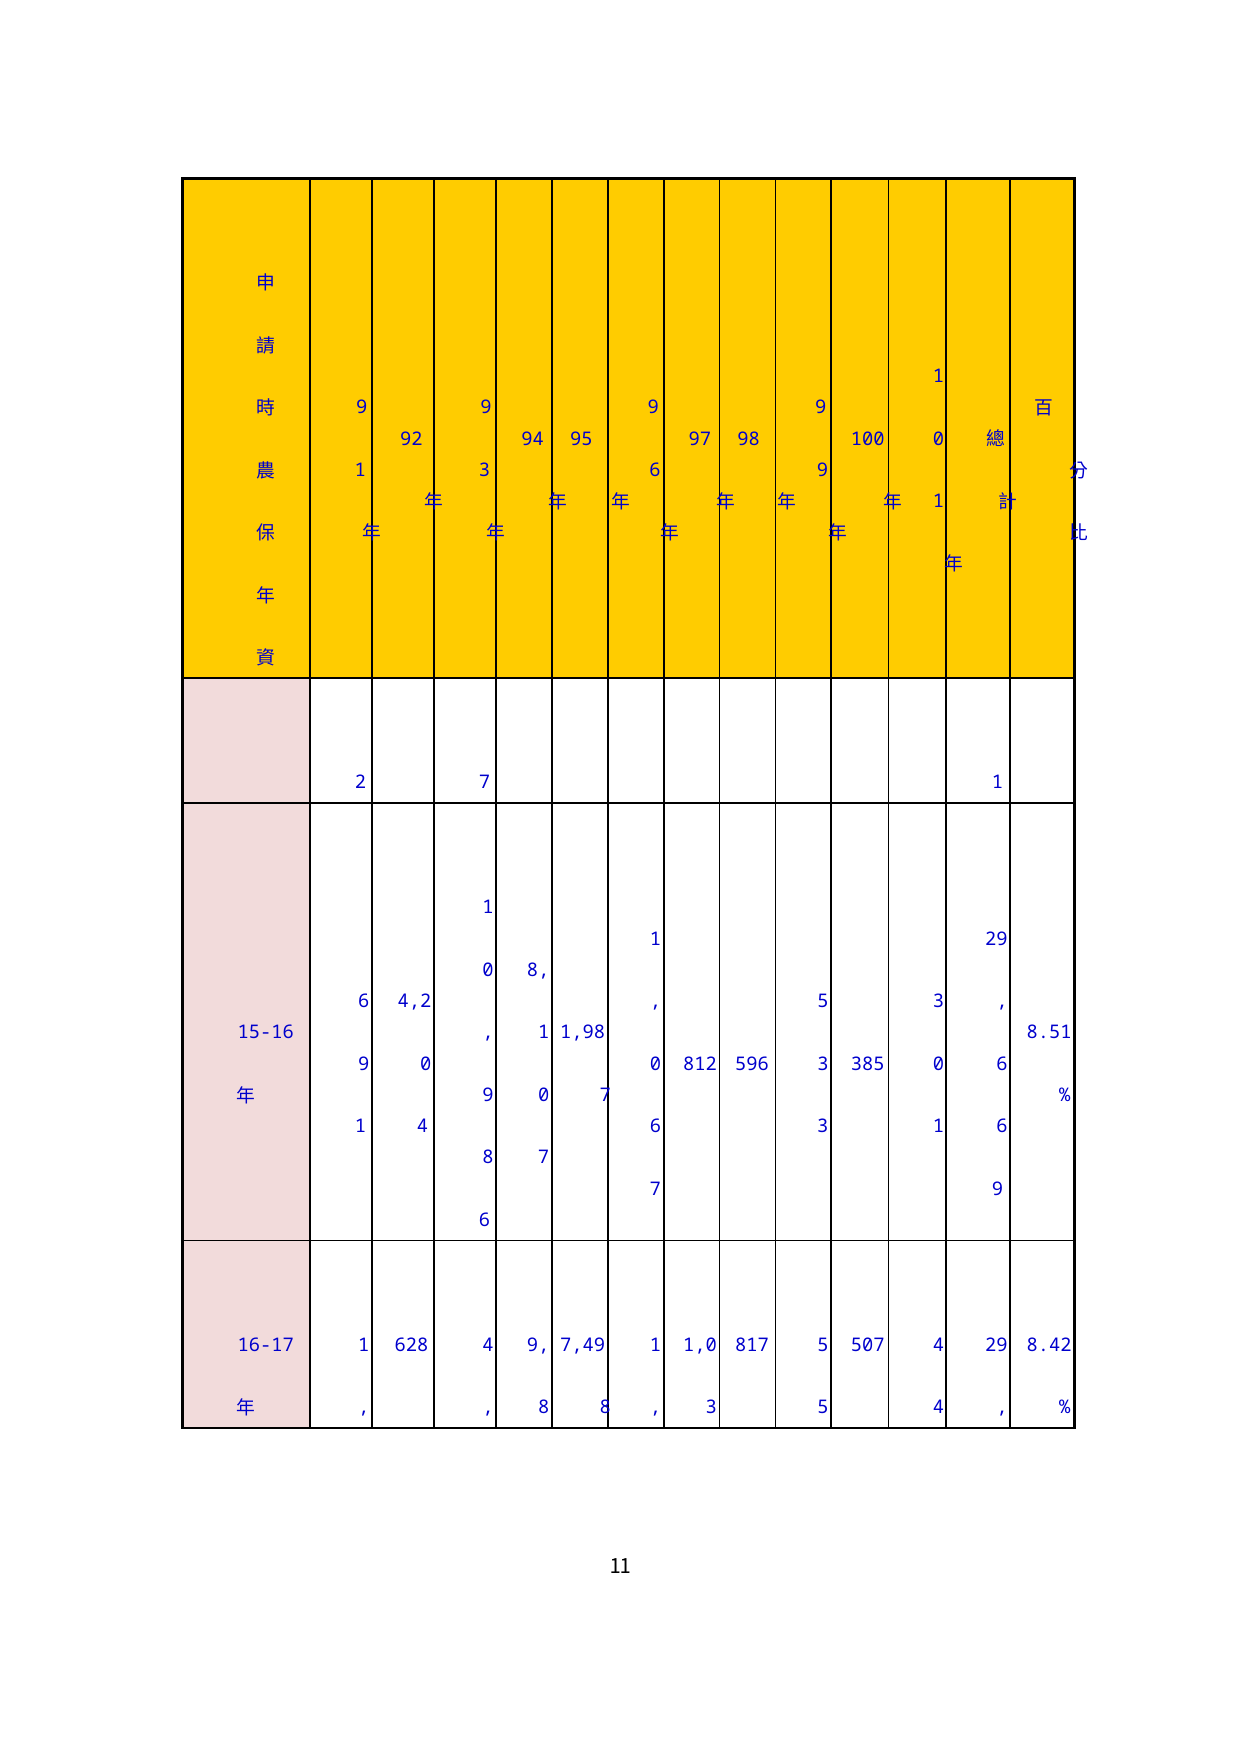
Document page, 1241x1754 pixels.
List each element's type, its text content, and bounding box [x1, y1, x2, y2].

table_cell 4, [435, 1241, 495, 1427]
table_cell 8,107 [497, 804, 551, 1240]
table_cell 55 [776, 1241, 830, 1427]
table_cell 4,204 [373, 804, 433, 1240]
table_header 91年 [311, 180, 371, 677]
table_cell 533 [776, 804, 830, 1240]
table_cell 812 [665, 804, 719, 1240]
table_cell 2 [311, 679, 371, 802]
table_cell 691 [311, 804, 371, 1240]
table_cell 1,155 [553, 679, 607, 802]
table_cell 385 [832, 804, 888, 1240]
table_header 95年 [553, 180, 607, 677]
table_header 97年 [665, 180, 719, 677]
table_cell [665, 679, 719, 802]
table_header 99年 [776, 180, 830, 677]
table_cell 596 [720, 804, 775, 1240]
table_cell [889, 679, 945, 802]
table_cell 1,067 [609, 804, 663, 1240]
table_cell 29,669 [947, 804, 1009, 1240]
table_header 101年 [889, 180, 945, 677]
table_cell 8.51% [1011, 804, 1073, 1240]
table_header 98年 [720, 180, 775, 677]
table_header 申請時農保年資 [184, 180, 309, 677]
table_cell 10,986 [435, 804, 495, 1240]
table_cell 8.42% [1011, 1241, 1073, 1427]
table_cell [497, 679, 551, 802]
table_header 92年 [373, 180, 433, 677]
table_header 百分比 [1011, 180, 1073, 677]
table_cell 1,987 [553, 804, 607, 1240]
table_cell 1,03 [665, 1241, 719, 1427]
table_cell 16-17年 [184, 1241, 309, 1427]
table_cell [373, 679, 433, 802]
table_cell 1 [947, 679, 1009, 802]
table_cell 15-16年 [184, 804, 309, 1240]
table_cell 44 [889, 1241, 945, 1427]
table_cell 1, [609, 1241, 663, 1427]
table_header 96年 [609, 180, 663, 677]
table_header 93年 [435, 180, 495, 677]
table_cell [184, 679, 309, 802]
table_cell 1, [311, 1241, 371, 1427]
table_cell 7 [435, 679, 495, 802]
table_cell [609, 679, 663, 802]
table_cell 29, [947, 1241, 1009, 1427]
table_header 100年 [832, 180, 888, 677]
table_cell [832, 679, 888, 802]
table_cell [776, 679, 830, 802]
table_cell 9,8 [497, 1241, 551, 1427]
table_cell 507 [832, 1241, 888, 1427]
table_cell [720, 679, 775, 802]
table_header 94年 [497, 180, 551, 677]
table_cell 301 [889, 804, 945, 1240]
table_cell [1011, 679, 1073, 802]
table_header 總計 [947, 180, 1009, 677]
table_cell 628 [373, 1241, 433, 1427]
table_cell 817 [720, 1241, 775, 1427]
table_cell 7,498 [553, 1241, 607, 1427]
